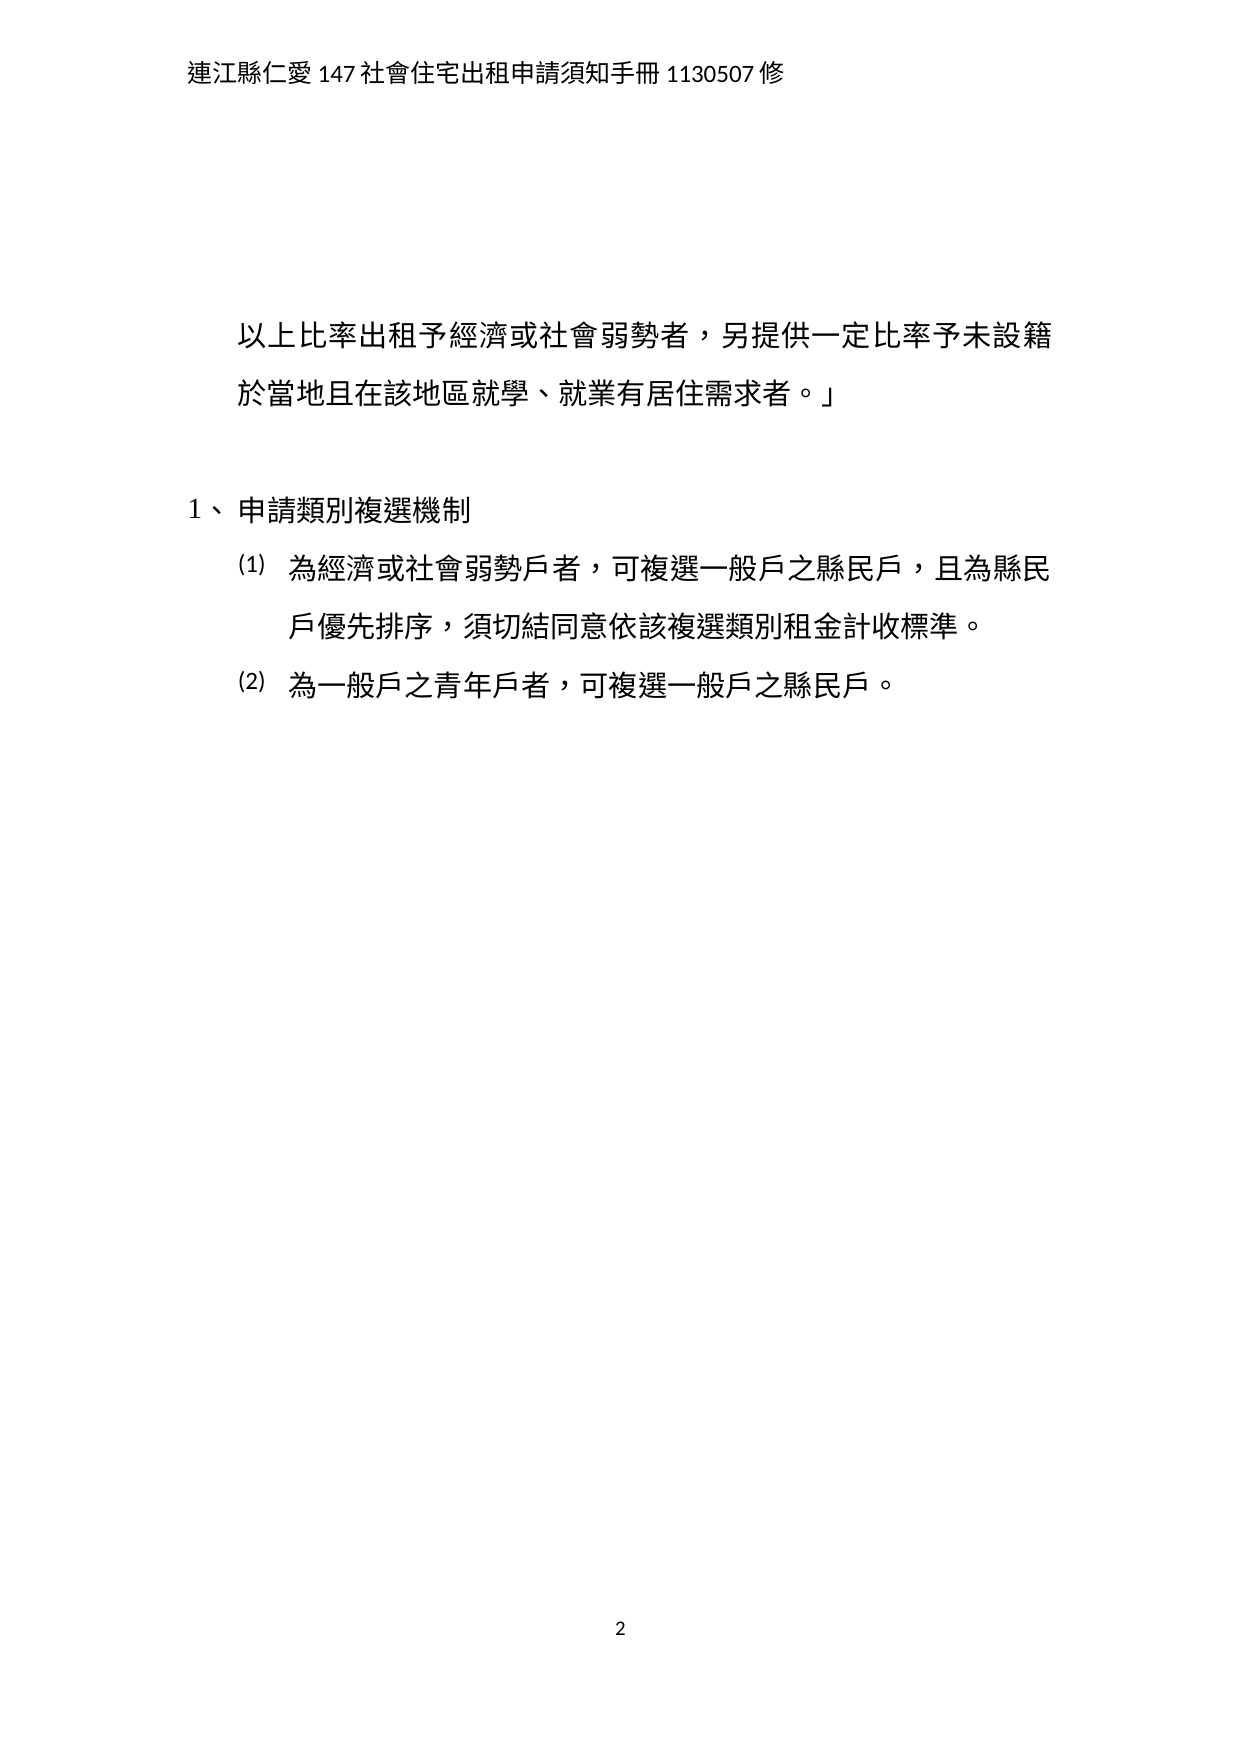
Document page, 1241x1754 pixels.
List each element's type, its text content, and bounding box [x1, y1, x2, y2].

list 為一般戶之青年戶者，可複選一般戶之縣民戶。 [238, 644, 1053, 702]
list 為經濟或社會弱勢戶者，可複選一般戶之縣民戶，且為縣民戶優先排序，須切結同意依該複選類別租金計收標準。 [238, 527, 1053, 644]
list 申請類別複選機制 [187, 469, 1053, 527]
text 以上比率出租予經濟或社會弱勢者，另提供一定比率予未設籍於當地且在該地區就學、就業有居住需求者。」 [237, 294, 1053, 410]
